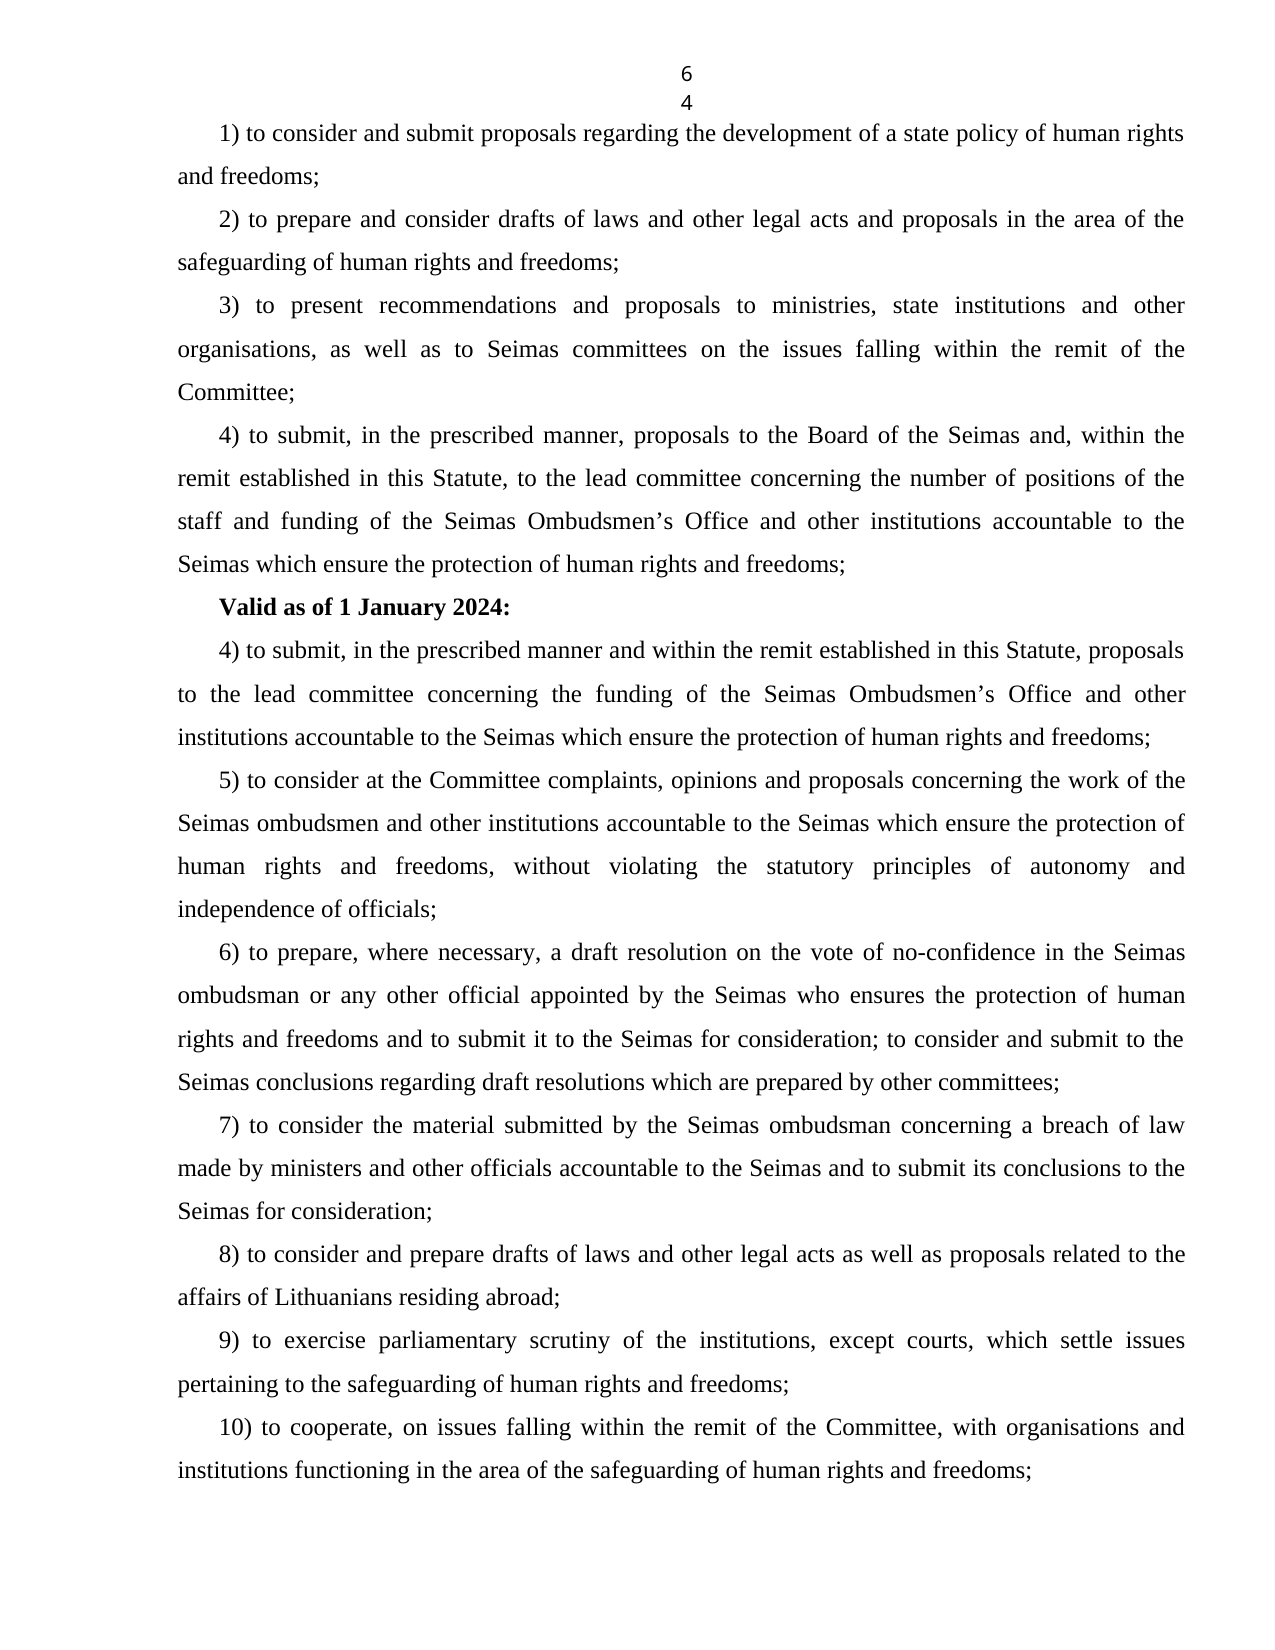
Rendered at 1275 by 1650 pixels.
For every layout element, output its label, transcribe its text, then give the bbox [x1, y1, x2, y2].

text 4) to submit, in the prescribed manner, proposals to the Board of the Seimas and, within the remit established in this Statute, to the lead committee concerning the number of positions of the staff and funding of the Seimas Ombudsmen’s Office and other institutions accountable to the Seimas which ensure the protection of human rights and freedoms; [177, 420, 1186, 578]
text 2) to prepare and consider drafts of laws and other legal acts and proposals in the area of the safeguarding of human rights and freedoms; [177, 204, 1186, 276]
text 5) to consider at the Committee complaints, opinions and proposals concerning the work of the Seimas ombudsmen and other institutions accountable to the Seimas which ensure the protection of human rights and freedoms, without violating the statutory principles of autonomy and independence of officials; [177, 765, 1186, 923]
text 9) to exercise parliamentary scrutiny of the institutions, except courts, which settle issues pertaining to the safeguarding of human rights and freedoms; [177, 1326, 1186, 1397]
text 6) to prepare, where necessary, a draft resolution on the vote of no-confidence in the Seimas ombudsman or any other official appointed by the Seimas who ensures the protection of human rights and freedoms and to submit it to the Seimas for consideration; to consider and submit to the Seimas conclusions regarding draft resolutions which are prepared by other committees; [177, 937, 1186, 1096]
text Valid as of 1 January 2024: [177, 592, 1186, 621]
text 4) to submit, in the prescribed manner and within the remit established in this Statute, proposals to the lead committee concerning the funding of the Seimas Ombudsmen’s Office and other institutions accountable to the Seimas which ensure the protection of human rights and freedoms; [177, 636, 1186, 751]
text 7) to consider the material submitted by the Seimas ombudsman concerning a breach of law made by ministers and other officials accountable to the Seimas and to submit its conclusions to the Seimas for consideration; [177, 1110, 1186, 1225]
text 3) to present recommendations and proposals to ministries, state institutions and other organisations, as well as to Seimas committees on the issues falling within the remit of the Committee; [177, 291, 1186, 406]
text 8) to consider and prepare drafts of laws and other legal acts as well as proposals related to the affairs of Lithuanians residing abroad; [177, 1239, 1186, 1311]
text 10) to cooperate, on issues falling within the remit of the Committee, with organisations and institutions functioning in the area of the safeguarding of human rights and freedoms; [177, 1412, 1186, 1484]
text 1) to consider and submit proposals regarding the development of a state policy of human rights and freedoms; [177, 118, 1186, 190]
